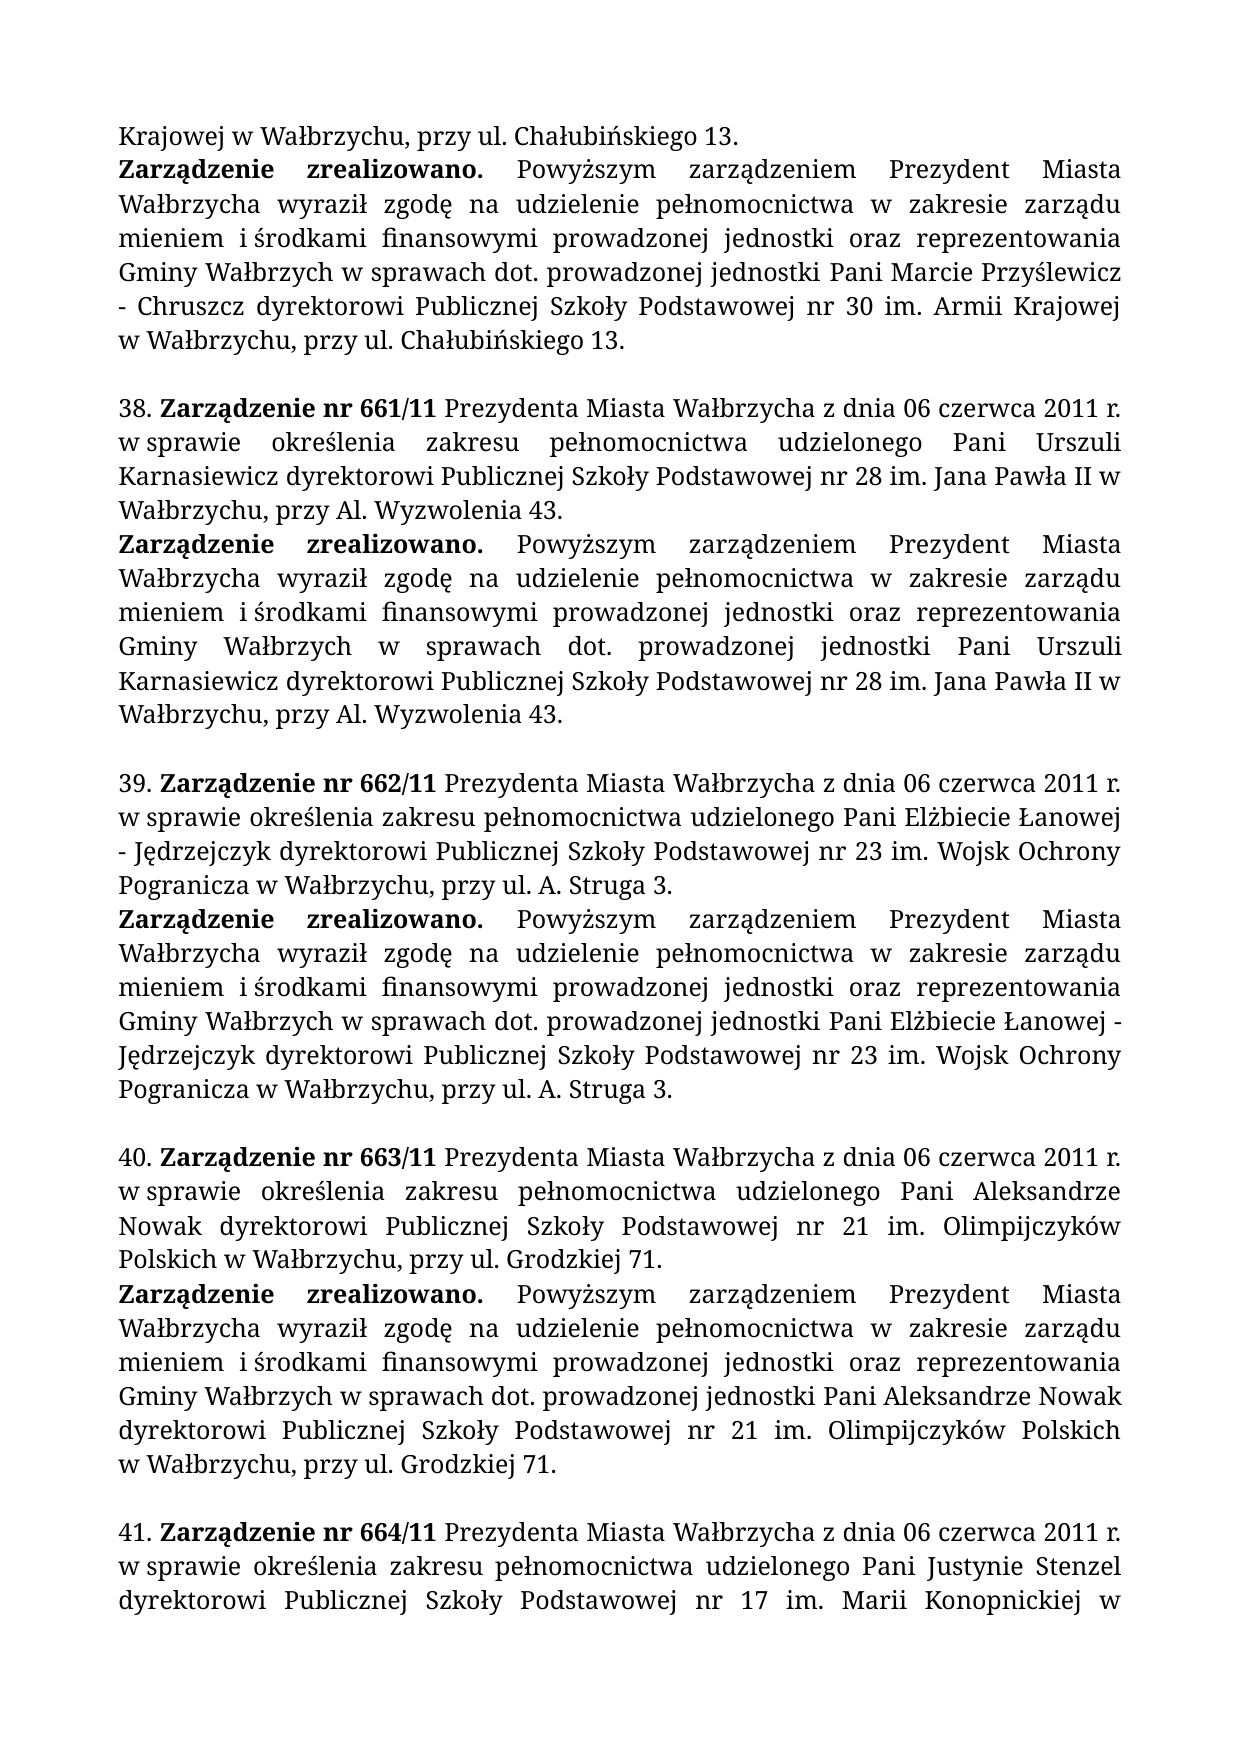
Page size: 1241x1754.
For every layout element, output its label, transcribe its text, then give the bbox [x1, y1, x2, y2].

text 38. Zarządzenie nr 661/11 Prezydenta Miasta Wałbrzycha z dnia 06 czerwca 2011 r. w sprawie określenia zakresu pełnomocnictwa udzielonego Pani Urszuli Karnasiewicz dyrektorowi Publicznej Szkoły Podstawowej nr 28 im. Jana Pawła II w Wałbrzychu, przy Al. Wyzwolenia 43. [118, 391, 1122, 527]
text 41. Zarządzenie nr 664/11 Prezydenta Miasta Wałbrzycha z dnia 06 czerwca 2011 r. w sprawie określenia zakresu pełnomocnictwa udzielonego Pani Justynie Stenzel dyrektorowi Publicznej Szkoły Podstawowej nr 17 im. Marii Konopnickiej w [118, 1515, 1122, 1617]
text 40. Zarządzenie nr 663/11 Prezydenta Miasta Wałbrzycha z dnia 06 czerwca 2011 r. w sprawie określenia zakresu pełnomocnictwa udzielonego Pani Aleksandrze Nowak dyrektorowi Publicznej Szkoły Podstawowej nr 21 im. Olimpijczyków Polskich w Wałbrzychu, przy ul. Grodzkiej 71. [118, 1140, 1122, 1276]
text 39. Zarządzenie nr 662/11 Prezydenta Miasta Wałbrzycha z dnia 06 czerwca 2011 r. w sprawie określenia zakresu pełnomocnictwa udzielonego Pani Elżbiecie Łanowej - Jędrzejczyk dyrektorowi Publicznej Szkoły Podstawowej nr 23 im. Wojsk Ochrony Pogranicza w Wałbrzychu, przy ul. A. Struga 3. [118, 765, 1122, 902]
text Zarządzenie zrealizowano. Powyższym zarządzeniem Prezydent Miasta Wałbrzycha wyraził zgodę na udzielenie pełnomocnictwa w zakresie zarządu mieniem i środkami finansowymi prowadzonej jednostki oraz reprezentowania Gminy Wałbrzych w sprawach dot. prowadzonej jednostki Pani Elżbiecie Łanowej - Jędrzejczyk dyrektorowi Publicznej Szkoły Podstawowej nr 23 im. Wojsk Ochrony Pogranicza w Wałbrzychu, przy ul. A. Struga 3. [118, 902, 1122, 1106]
text Zarządzenie zrealizowano. Powyższym zarządzeniem Prezydent Miasta Wałbrzycha wyraził zgodę na udzielenie pełnomocnictwa w zakresie zarządu mieniem i środkami finansowymi prowadzonej jednostki oraz reprezentowania Gminy Wałbrzych w sprawach dot. prowadzonej jednostki Pani Marcie Przyślewicz - Chruszcz dyrektorowi Publicznej Szkoły Podstawowej nr 30 im. Armii Krajowej w Wałbrzychu, przy ul. Chałubińskiego 13. [118, 152, 1122, 357]
text Zarządzenie zrealizowano. Powyższym zarządzeniem Prezydent Miasta Wałbrzycha wyraził zgodę na udzielenie pełnomocnictwa w zakresie zarządu mieniem i środkami finansowymi prowadzonej jednostki oraz reprezentowania Gminy Wałbrzych w sprawach dot. prowadzonej jednostki Pani Aleksandrze Nowak dyrektorowi Publicznej Szkoły Podstawowej nr 21 im. Olimpijczyków Polskich w Wałbrzychu, przy ul. Grodzkiej 71. [118, 1276, 1122, 1481]
text Krajowej w Wałbrzychu, przy ul. Chałubińskiego 13. [118, 118, 1122, 152]
text Zarządzenie zrealizowano. Powyższym zarządzeniem Prezydent Miasta Wałbrzycha wyraził zgodę na udzielenie pełnomocnictwa w zakresie zarządu mieniem i środkami finansowymi prowadzonej jednostki oraz reprezentowania Gminy Wałbrzych w sprawach dot. prowadzonej jednostki Pani Urszuli Karnasiewicz dyrektorowi Publicznej Szkoły Podstawowej nr 28 im. Jana Pawła II w Wałbrzychu, przy Al. Wyzwolenia 43. [118, 527, 1122, 731]
